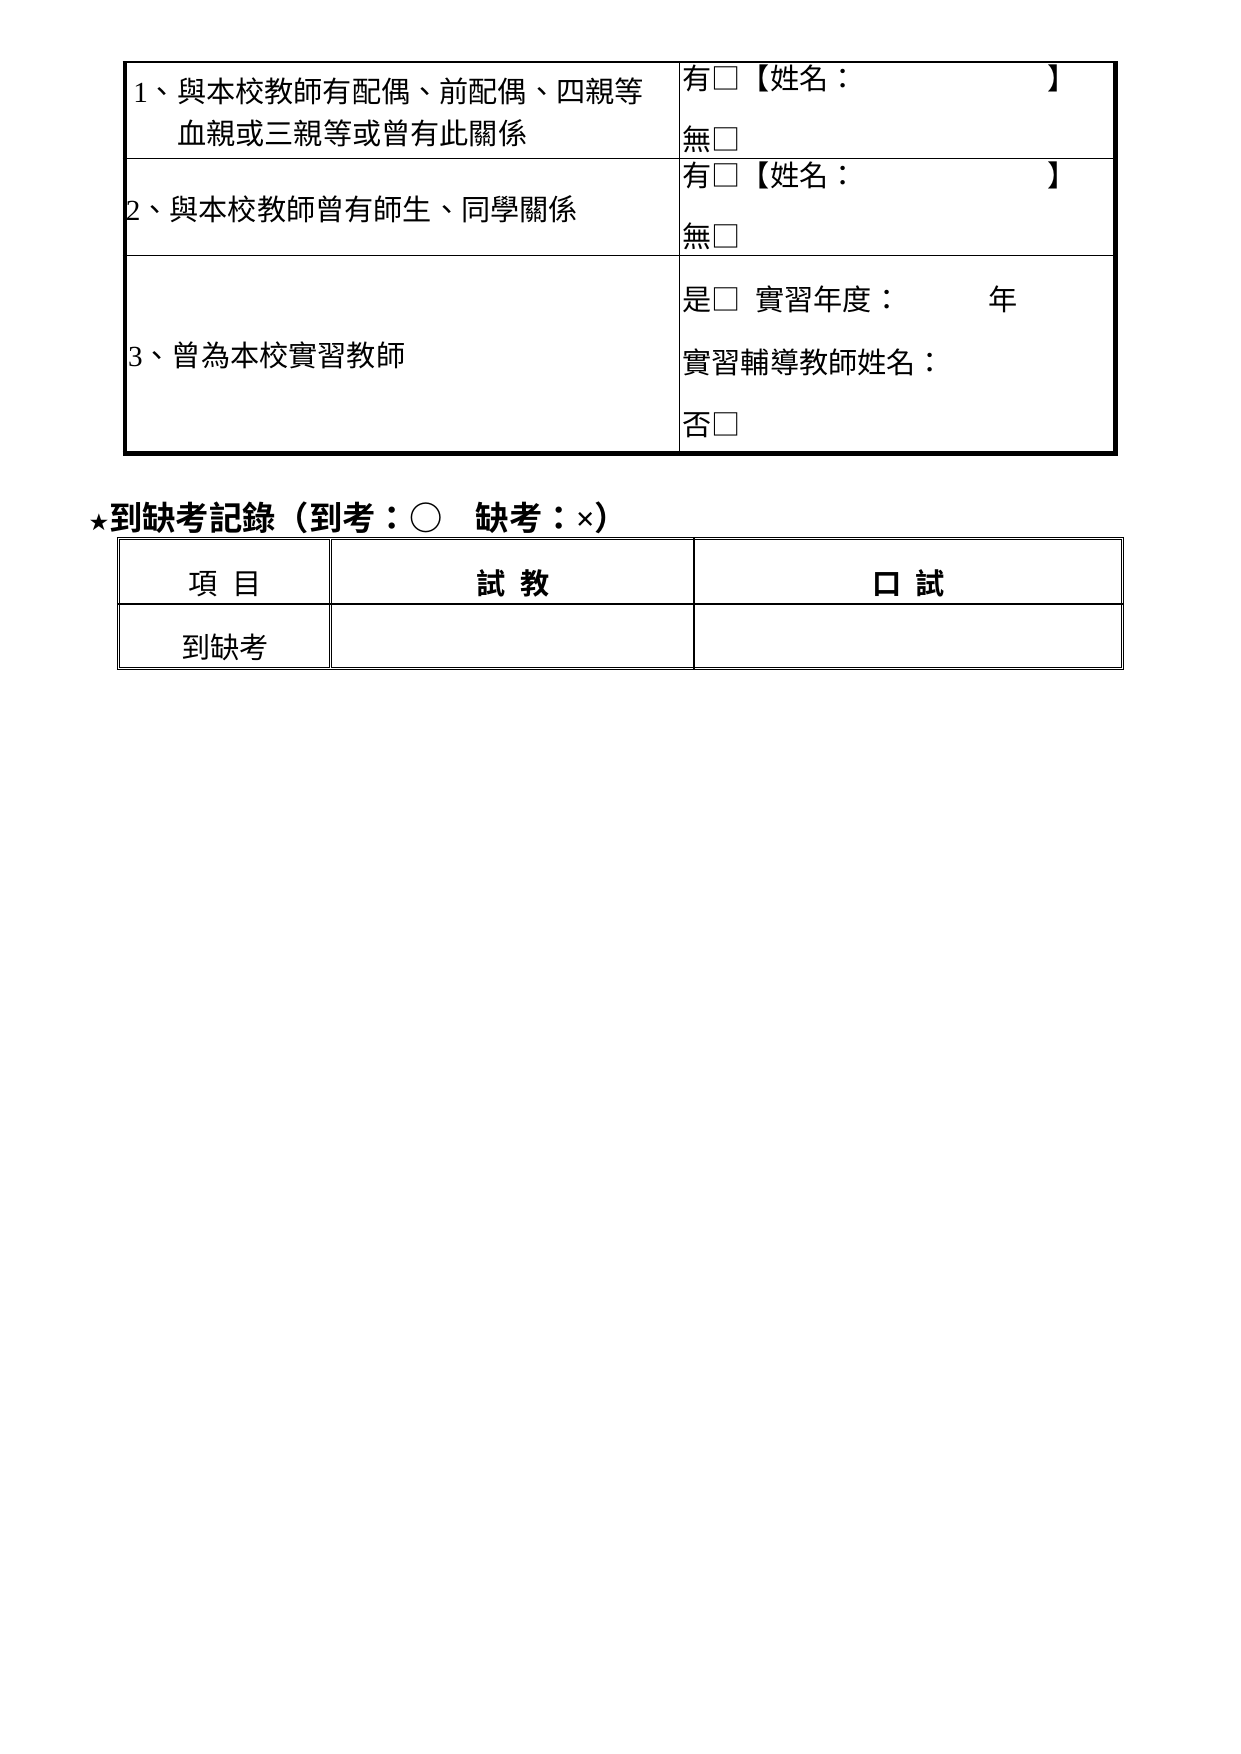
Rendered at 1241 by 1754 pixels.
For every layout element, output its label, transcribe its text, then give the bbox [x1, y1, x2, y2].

text ★到缺考記錄（到考：○ 缺考：×） [89, 475, 1152, 537]
table_cell 1、與本校教師有配偶、前配偶、四親等血親或三親等或曾有此關係 [127, 63, 679, 158]
table_header 口 試 [695, 540, 1121, 603]
table_cell [695, 605, 1121, 667]
table_cell 是□ 實習年度： 年 實習輔導教師姓名： 否□ [680, 256, 1113, 451]
table_cell 3、曾為本校實習教師 [127, 256, 679, 451]
table_cell 2、與本校教師曾有師生、同學關係 [127, 159, 679, 255]
table_cell 有□【姓名： 】 無□ [680, 63, 1113, 158]
table_header 試 教 [332, 540, 693, 603]
table_cell 到缺考 [120, 605, 329, 667]
table_cell [332, 605, 693, 667]
table_header 項 目 [120, 540, 329, 603]
table_cell 有□【姓名： 】 無□ [680, 159, 1113, 255]
